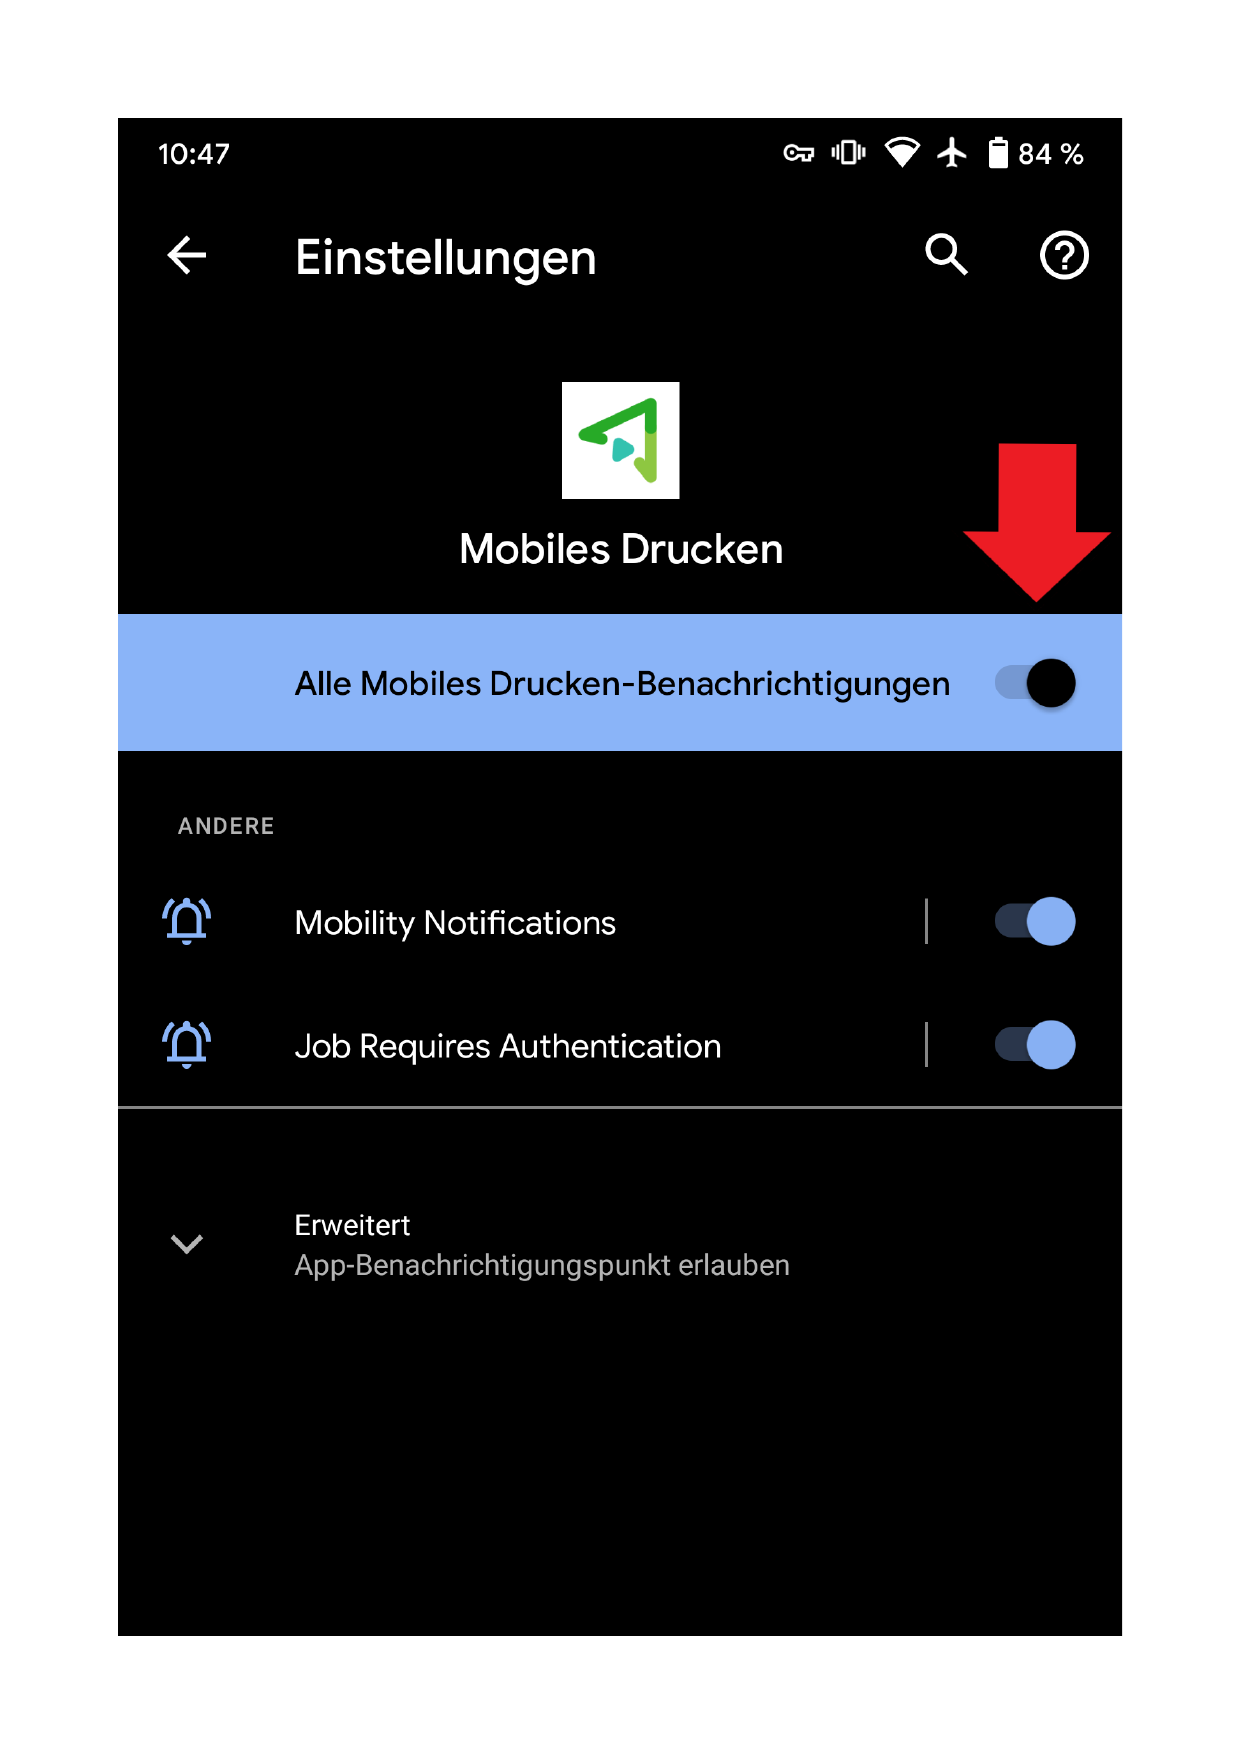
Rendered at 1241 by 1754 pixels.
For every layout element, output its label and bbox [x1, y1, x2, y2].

picture [118, 118, 1123, 1636]
